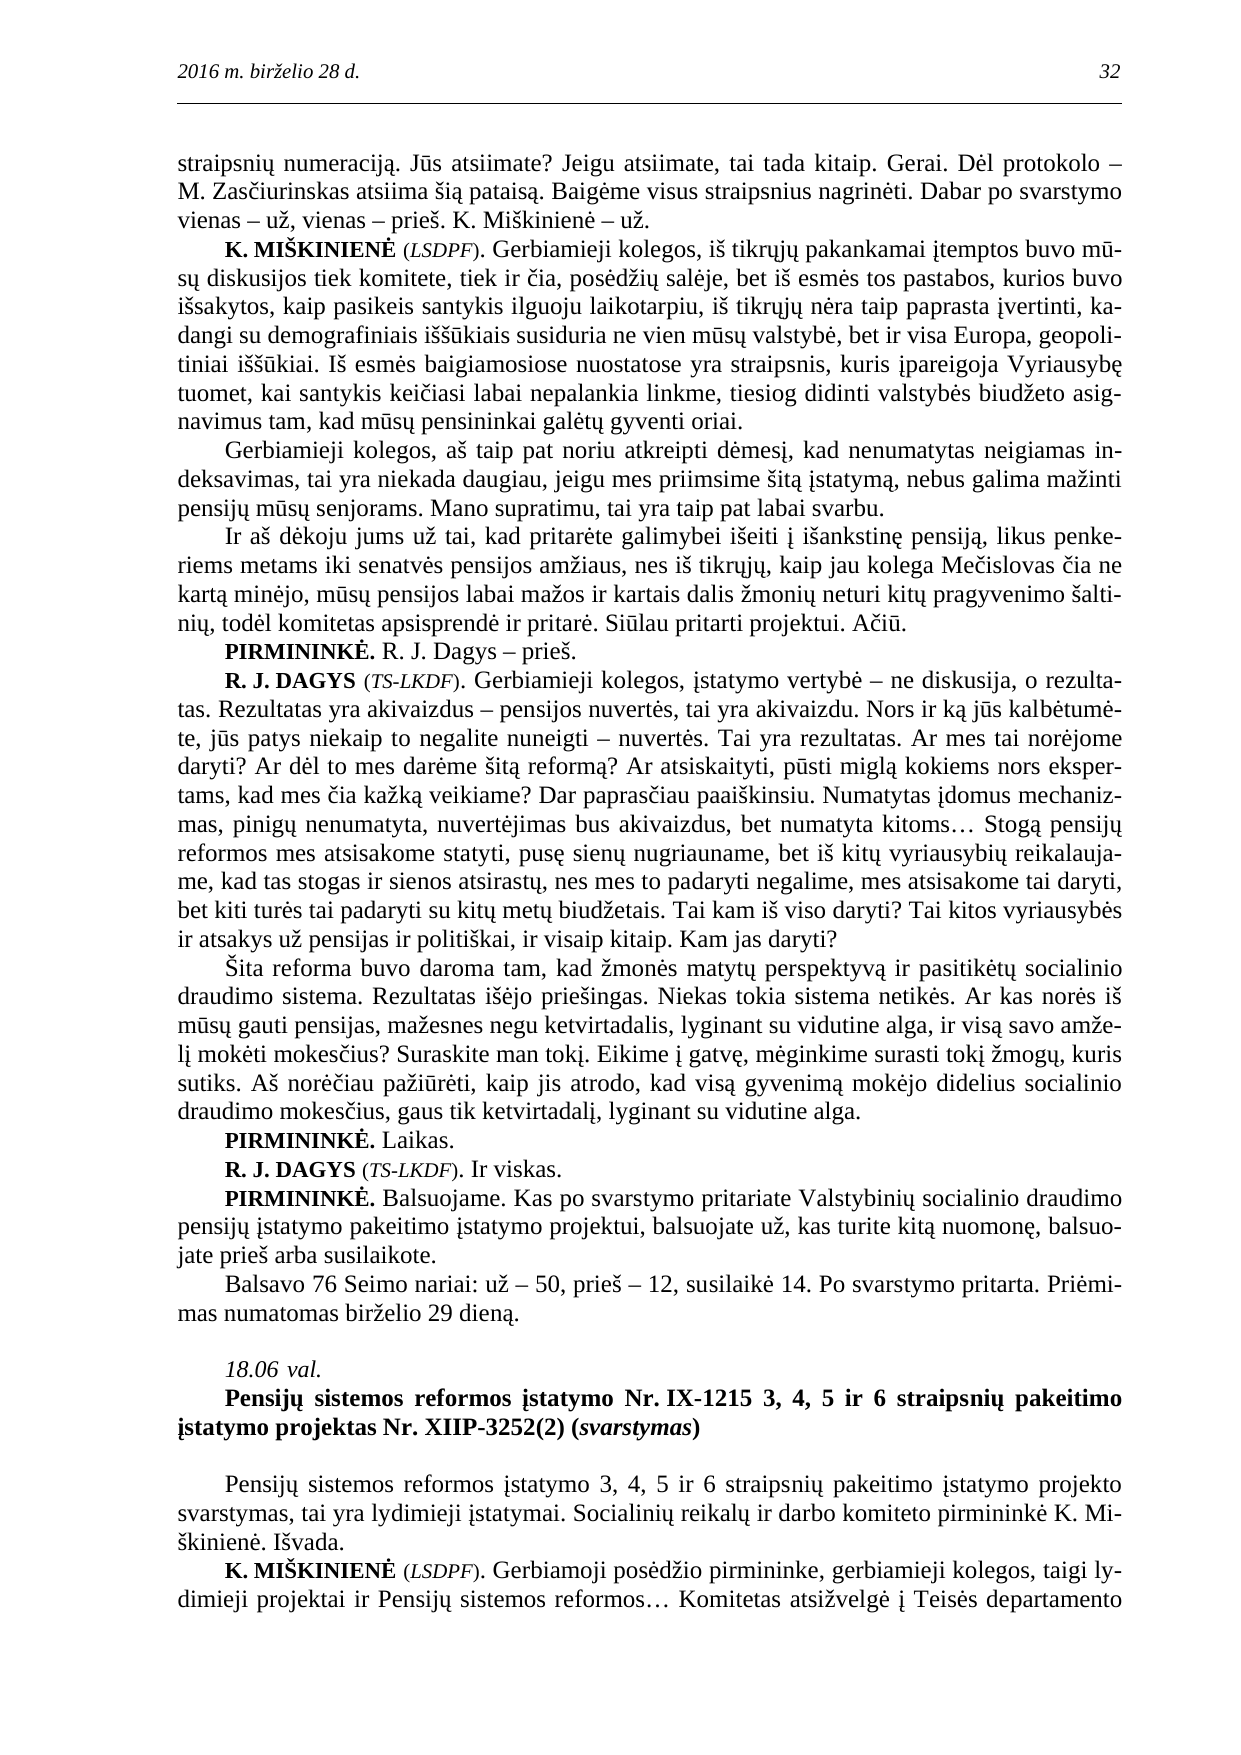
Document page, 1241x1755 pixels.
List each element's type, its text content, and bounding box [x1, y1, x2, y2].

text Ger­bia­mie­ji ko­le­gos, aš taip pat no­riu at­kreip­ti dė­me­sį, kad ne­nu­ma­ty­tas nei­gia­mas in­dek­sa­vi­mas, tai yra nie­ka­da dau­giau, jei­gu mes pri­im­si­me ši­tą įsta­ty­mą, ne­bus ga­li­ma ma­žin­ti pen­si­jų mū­sų sen­jo­rams. Ma­no su­pra­ti­mu, tai yra taip pat la­bai svar­bu. [177, 435, 1122, 521]
text straips­nių nu­me­ra­ci­ją. Jūs at­si­i­ma­te? Jei­gu at­si­i­ma­te, tai ta­da ki­taip. Ge­rai. Dėl pro­to­ko­lo – M. Zas­čiu­rins­kas at­si­i­ma šią pa­tai­są. Bai­gė­me vi­sus straips­nius nag­ri­nė­ti. Da­bar po svars­ty­mo vie­nas – už, vie­nas – prieš. K. Miš­ki­nie­nė – už. [177, 148, 1122, 234]
text Bal­sa­vo 76 Sei­mo na­riai: už – 50, prieš – 12, su­si­lai­kė 14. Po svars­ty­mo pri­tar­ta. Pri­ėmi­mas nu­ma­to­mas bir­že­lio 29 die­ną. [177, 1269, 1122, 1326]
text Ši­ta re­for­ma bu­vo da­ro­ma tam, kad žmo­nės ma­ty­tų per­spek­ty­vą ir pa­si­ti­kė­tų so­cia­li­nio drau­di­mo sis­te­ma. Re­zul­ta­tas iš­ėjo prie­šin­gas. Nie­kas to­kia sis­te­ma ne­ti­kės. Ar kas no­rės iš mū­sų gau­ti pen­si­jas, ma­žes­nes ne­gu ket­vir­ta­da­lis, ly­gi­nant su vi­du­ti­ne al­ga, ir vi­są sa­vo am­že­lį mo­kė­ti mo­kes­čius? Su­ras­ki­te man to­kį. Ei­ki­me į gat­vę, mė­gin­ki­me su­ras­ti to­kį žmo­gų, ku­ris su­tiks. Aš no­rė­čiau pa­žiū­rė­ti, kaip jis at­ro­do, kad vi­są gy­ve­ni­mą mo­kė­jo di­de­lius so­cia­li­nio drau­di­mo mo­kes­čius, gaus tik ket­vir­ta­da­lį, ly­gi­nant su vi­du­ti­ne al­ga. [177, 953, 1122, 1125]
text Pen­si­jų sis­te­mos re­for­mos įsta­ty­mo 3, 4, 5 ir 6 straips­nių pa­kei­ti­mo įsta­ty­mo pro­jek­to svars­ty­mas, tai yra ly­di­mie­ji įsta­ty­mai. So­cia­li­nių rei­ka­lų ir dar­bo ko­mi­te­to pir­mi­nin­kė K. Mi­š­ki­nie­nė. Iš­va­da. [177, 1469, 1122, 1555]
text PIRMININKĖ. R. J. Da­gys – prieš. [177, 636, 1122, 665]
text K. MIŠKINIENĖ (LSDPF). Ger­bia­mie­ji ko­le­gos, iš tik­rų­jų pa­kan­ka­mai įtemp­tos bu­vo mū­sų dis­ku­si­jos tiek ko­mi­te­te, tiek ir čia, po­sė­džių sa­lė­je, bet iš es­mės tos pa­sta­bos, ku­rios bu­vo iš­sa­ky­tos, kaip pa­si­keis san­ty­kis il­guo­ju lai­ko­tar­piu, iš tik­rų­jų nė­ra taip pa­pras­ta įver­tin­ti, ka­dan­gi su de­mo­gra­finiais iš­šū­kiais su­si­du­ria ne vien mū­sų vals­ty­bė, bet ir vi­sa Eu­ro­pa, ge­o­po­li­ti­niai iš­šū­kiai. Iš es­mės bai­gia­mo­sio­se nuo­sta­to­se yra straips­nis, ku­ris įpa­rei­go­ja Vy­riau­sy­bę tuo­met, kai san­ty­kis kei­čia­si la­bai ne­pa­lan­kia lin­kme, tie­siog di­din­ti vals­ty­bės biu­dže­to asig­na­vi­mus tam, kad mū­sų pen­si­nin­kai ga­lė­tų gy­ven­ti oriai. [177, 234, 1122, 435]
text 18.06 val. [224, 1355, 1122, 1383]
text PIRMININKĖ. Bal­suo­ja­me. Kas po svars­ty­mo pri­ta­ria­te Vals­ty­bi­nių so­cia­li­nio drau­di­mo pen­si­jų įsta­ty­mo pa­kei­ti­mo įsta­ty­mo pro­jek­tui, bal­suo­ja­te už, kas tu­ri­te ki­tą nuo­mo­nę, bal­suo­ja­te prieš ar­ba su­si­lai­ko­te. [177, 1183, 1122, 1269]
text R. J. DAGYS (TS-LKDF). Ir vis­kas. [177, 1154, 1122, 1183]
text R. J. DAGYS (TS-LKDF). Ger­bia­mie­ji ko­le­gos, įsta­ty­mo ver­ty­bė – ne dis­ku­si­ja, o re­zul­ta­tas. Re­zul­ta­tas yra aki­vaiz­dus – pen­si­jos nu­ver­tės, tai yra aki­vaiz­du. Nors ir ką jūs kal­bė­tu­mė­te, jūs pa­tys nie­kaip to ne­ga­li­te nu­neig­ti – nu­ver­tės. Tai yra re­zul­ta­tas. Ar mes tai no­rė­jo­me da­ry­ti? Ar dėl to mes da­rė­me ši­tą re­for­mą? Ar at­si­skai­ty­ti, pūs­ti mig­lą ko­kiems nors eks­per­tams, kad mes čia kaž­ką vei­kia­me? Dar pa­pras­čiau pa­aiš­kin­siu. Nu­ma­ty­tas įdo­mus me­cha­niz­mas, pi­ni­gų ne­nu­ma­ty­ta, nu­ver­tė­ji­mas bus aki­vaiz­dus, bet nu­ma­ty­ta ki­toms… Sto­gą pen­si­jų re­for­mos mes at­si­sa­ko­me sta­ty­ti, pu­sę sie­nų nu­griau­na­me, bet iš ki­tų vy­riau­sy­bių rei­ka­lau­ja­me, kad tas sto­gas ir sie­nos at­si­ras­tų, nes mes to pa­da­ry­ti ne­ga­li­me, mes at­si­sa­ko­me tai da­ry­ti, bet ki­ti tu­rės tai pa­da­ry­ti su ki­tų me­tų biu­dže­tais. Tai kam iš vi­so da­ry­ti? Tai ki­tos vy­riau­sy­bės ir at­sa­kys už pen­si­jas ir po­li­tiš­kai, ir vi­saip ki­taip. Kam jas da­ry­ti? [177, 665, 1122, 953]
text Pen­si­jų sis­te­mos re­for­mos įsta­ty­mo Nr. IX-1215 3, 4, 5 ir 6 straips­nių pa­kei­ti­mo įsta­ty­mo pro­jek­tas Nr. XIIP-3252(2) (svars­ty­mas) [177, 1383, 1122, 1440]
text Ir aš dė­ko­ju jums už tai, kad pri­ta­rė­te ga­li­my­bei iš­ei­ti į iš­anks­ti­nę pen­si­ją, li­kus pen­ke­riems me­tams iki se­nat­vės pen­si­jos am­žiaus, nes iš tik­rų­jų, kaip jau ko­le­ga Me­čis­lo­vas čia ne kar­tą mi­nė­jo, mū­sų pen­si­jos la­bai ma­žos ir kar­tais da­lis žmo­nių ne­tu­ri ki­tų pra­gy­ve­ni­mo šal­ti­nių, to­dėl ko­mi­te­tas ap­si­spren­dė ir pri­ta­rė. Siū­lau pri­tar­ti pro­jek­tui. Ačiū. [177, 521, 1122, 636]
text PIRMININKĖ. Lai­kas. [177, 1125, 1122, 1154]
text K. MIŠKINIENĖ (LSDPF). Ger­bia­mo­ji po­sė­džio pir­mi­nin­ke, ger­bia­mie­ji ko­le­gos, tai­gi ly­di­mie­ji pro­jek­tai ir Pen­si­jų sis­te­mos re­for­mos… Ko­mi­te­tas at­si­žvel­gė į Tei­sės de­par­ta­men­to [177, 1555, 1122, 1613]
